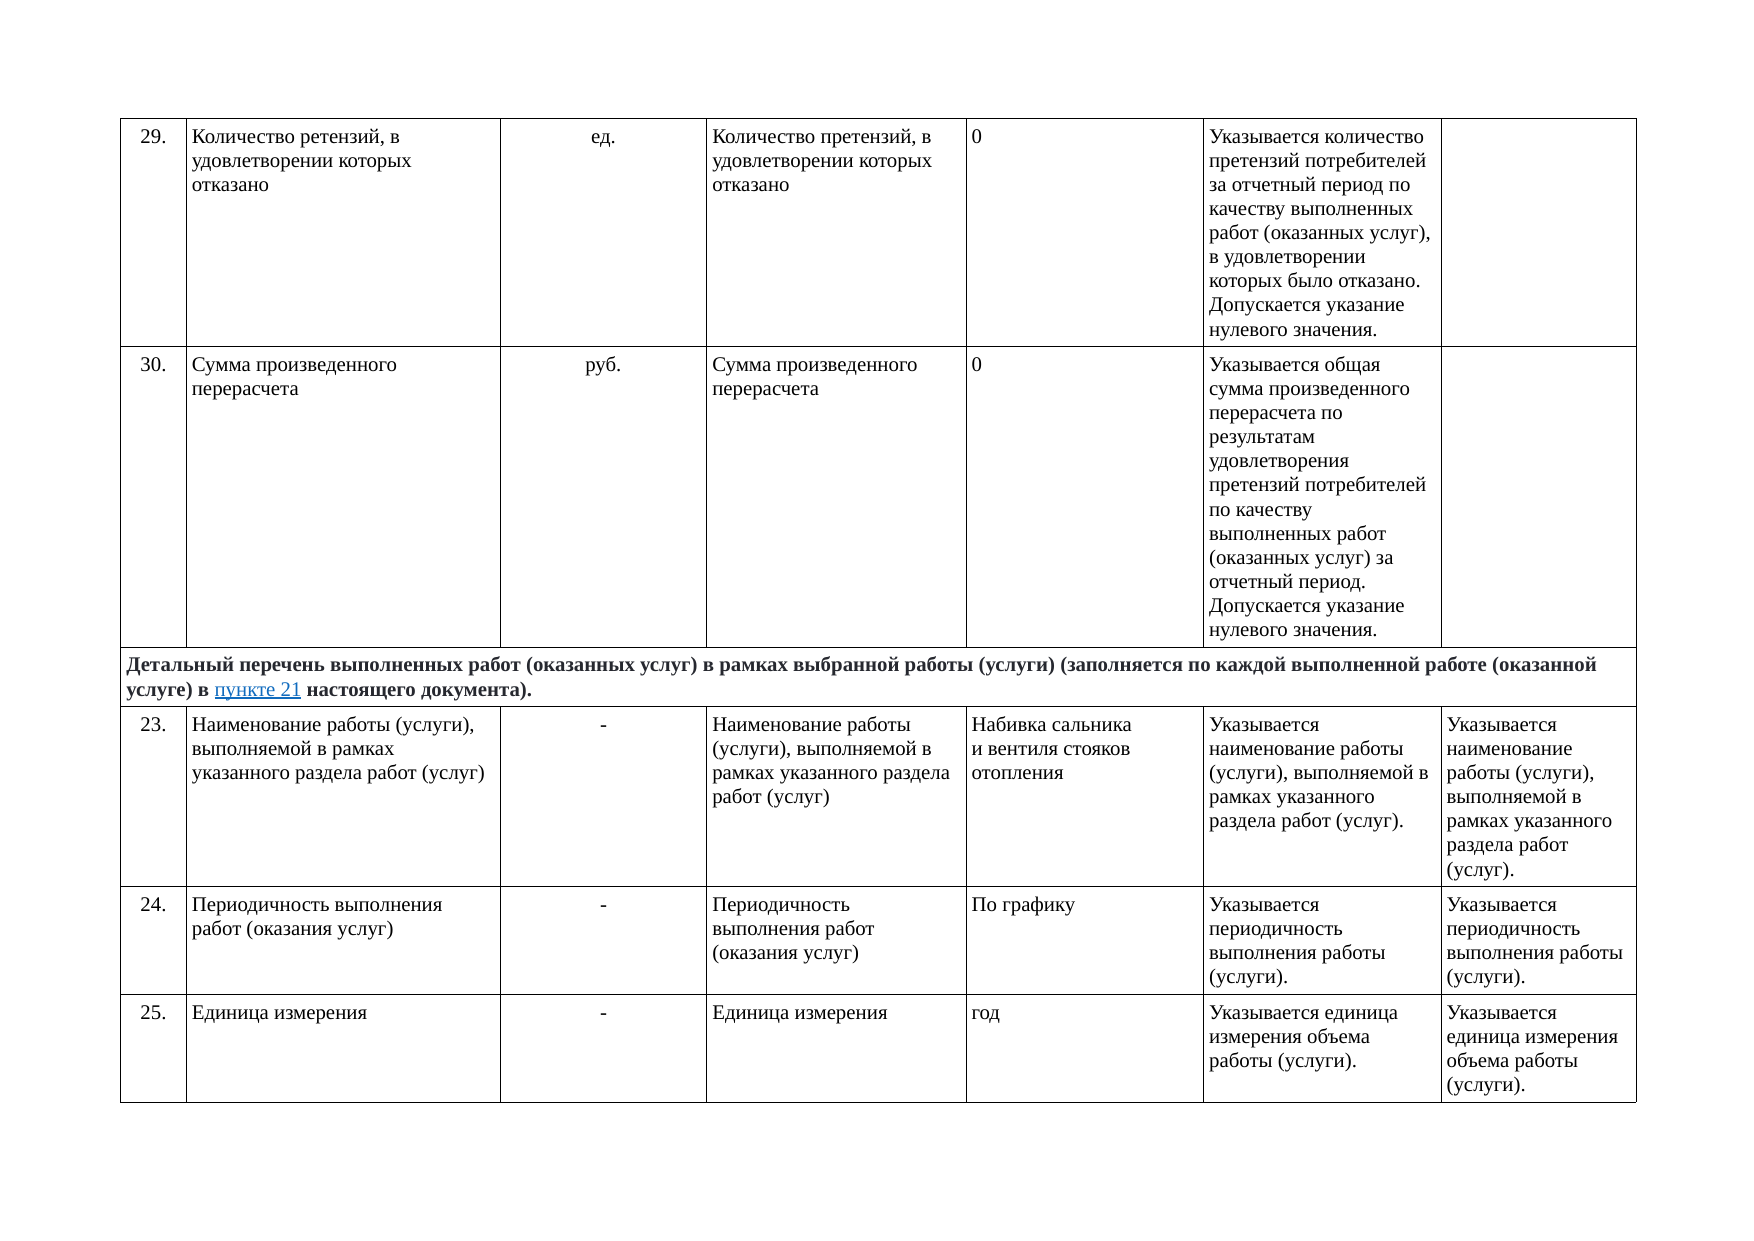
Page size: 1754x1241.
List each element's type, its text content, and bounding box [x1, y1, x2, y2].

table_cell Указывается единица измерения объема работы (услуги). [1442, 995, 1636, 1102]
table_cell - [501, 995, 706, 1102]
table_cell Сумма произведенного перерасчета [707, 347, 966, 647]
table_cell Набивка сальника и вентиля стояков отопления [967, 707, 1203, 886]
table_cell Периодичность выполнения работ (оказания услуг) [187, 887, 500, 994]
table_cell 0 [967, 347, 1203, 647]
table_cell Единица измерения [707, 995, 966, 1102]
table_cell Наименование работы (услуги), выполняемой в рамках указанного раздела работ (услуг) [707, 707, 966, 886]
table_cell Периодичность выполнения работ (оказания услуг) [707, 887, 966, 994]
table_cell Указывается наименование работы (услуги), выполняемой в рамках указанного раздела работ (услуг). [1442, 707, 1636, 886]
table_cell Указывается периодичность выполнения работы (услуги). [1442, 887, 1636, 994]
table_cell Количество ретензий, в удовлетворении которых отказано [187, 119, 500, 346]
table_cell [1442, 347, 1636, 647]
table_cell Указывается общая сумма произведенного перерасчета по результатам удовлетворения претензий потребителей по качеству выполненных работ (оказанных услуг) за отчетный период. Допускается указание нулевого значения. [1204, 347, 1441, 647]
table_cell Указывается количество претензий потребителей за отчетный период по качеству выполненных работ (оказанных услуг), в удовлетворении которых было отказано. Допускается указание нулевого значения. [1204, 119, 1441, 346]
table_cell 24. [121, 887, 186, 994]
table_cell ед. [501, 119, 706, 346]
table_cell - [501, 887, 706, 994]
table_cell Наименование работы (услуги), выполняемой в рамках указанного раздела работ (услуг) [187, 707, 500, 886]
table_cell Указывается единица измерения объема работы (услуги). [1204, 995, 1441, 1102]
table_cell 23. [121, 707, 186, 886]
table_cell - [501, 707, 706, 886]
table_cell Количество претензий, в удовлетворении которых отказано [707, 119, 966, 346]
table_cell Сумма произведенного перерасчета [187, 347, 500, 647]
table_cell 25. [121, 995, 186, 1102]
table_cell год [967, 995, 1203, 1102]
table_cell По графику [967, 887, 1203, 994]
table_cell 30. [121, 347, 186, 647]
table_cell Единица измерения [187, 995, 500, 1102]
table_cell Указывается наименование работы (услуги), выполняемой в рамках указанного раздела работ (услуг). [1204, 707, 1441, 886]
table_cell [1442, 119, 1636, 346]
table_cell Детальный перечень выполненных работ (оказанных услуг) в рамках выбранной работы (услуги) (заполняется по каждой выполненной работе (оказанной услуге) в пункте 21 настоящего документа). [121, 648, 1636, 706]
table_cell Указывается периодичность выполнения работы (услуги). [1204, 887, 1441, 994]
table_cell 0 [967, 119, 1203, 346]
table_cell 29. [121, 119, 186, 346]
table_cell руб. [501, 347, 706, 647]
